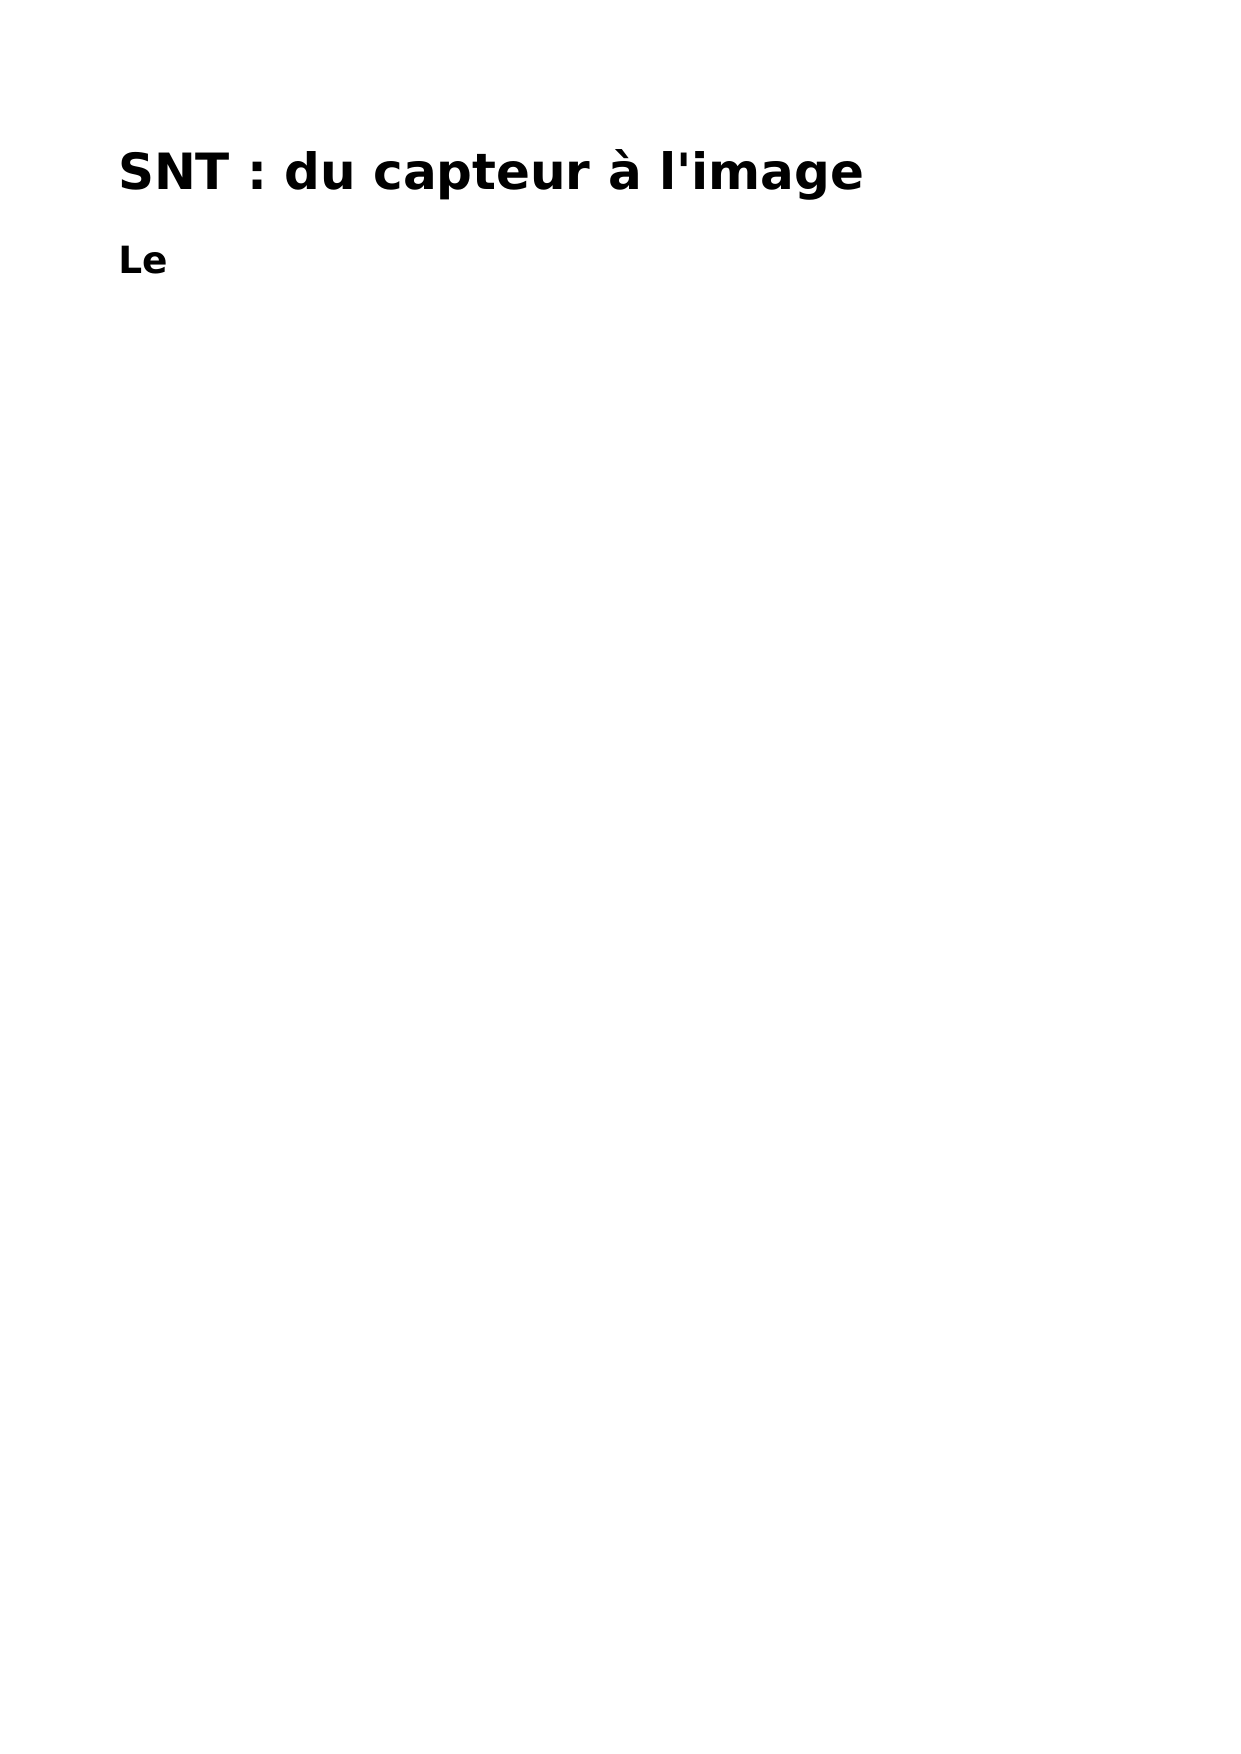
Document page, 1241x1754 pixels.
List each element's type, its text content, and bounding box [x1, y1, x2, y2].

subtitle SNT : du capteur à l'image [118, 143, 1122, 201]
subtitle Le [118, 239, 1122, 282]
